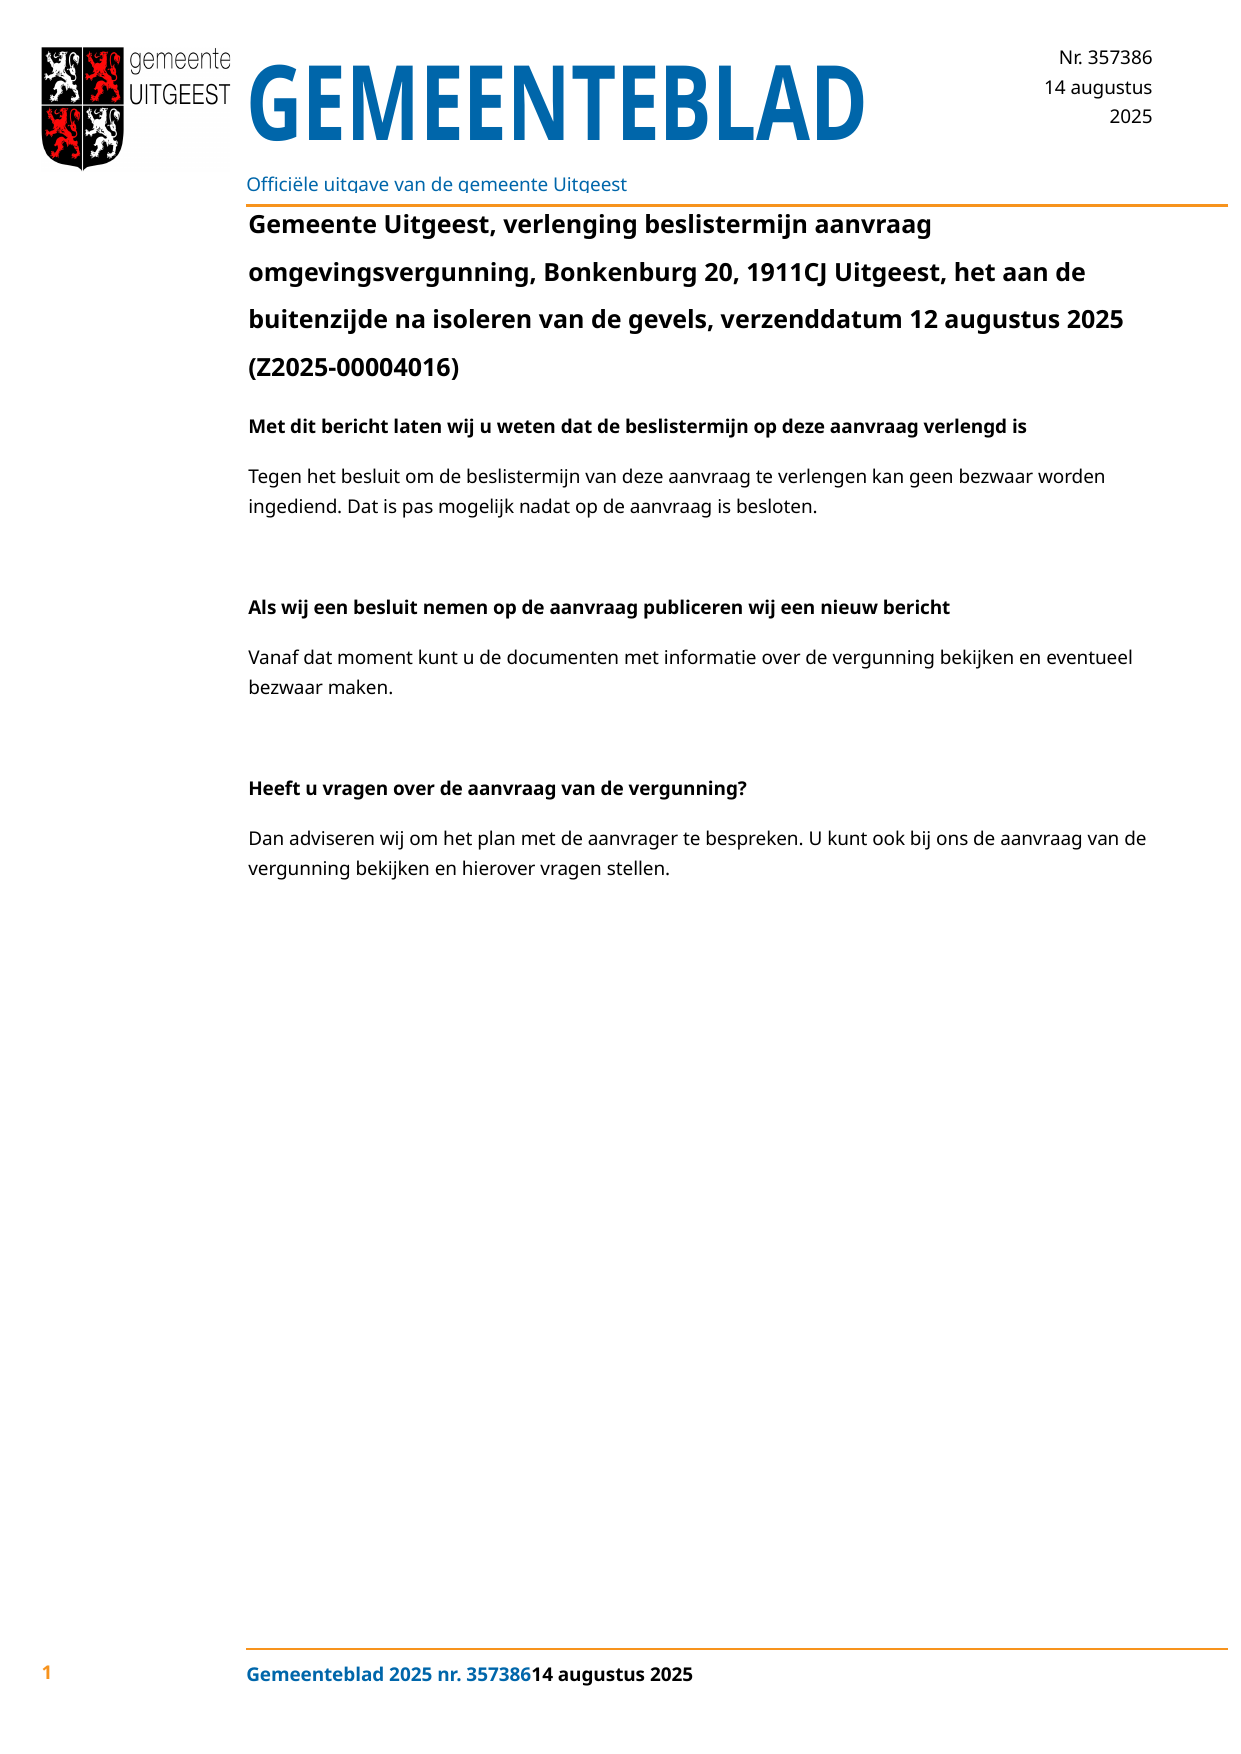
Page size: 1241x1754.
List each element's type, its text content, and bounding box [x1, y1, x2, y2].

text Gemeente Uitgeest, verlenging beslistermijn aanvraag omgevingsvergunning, Bonkenburg 20, 1911CJ Uitgeest, het aan de buitenzijde na isoleren van de gevels, verzenddatum 12 augustus 2025 (Z2025-00004016) [248, 207, 1152, 384]
text Dan adviseren wij om het plan met de aanvrager te bespreken. U kunt ook bij ons de aanvraag van de vergunning bekijken en hierover vragen stellen. [248, 825, 1152, 881]
text Tegen het besluit om de beslistermijn van deze aanvraag te verlengen kan geen bezwaar worden ingediend. Dat is pas mogelijk nadat op de aanvraag is besloten. [248, 463, 1152, 519]
text Met dit bericht laten wij u weten dat de beslistermijn op deze aanvraag verlengd is [248, 413, 1152, 439]
text Vanaf dat moment kunt u de documenten met informatie over de vergunning bekijken en eventueel bezwaar maken. [248, 644, 1152, 700]
picture [41, 47, 231, 172]
text Als wij een besluit nemen op de aanvraag publiceren wij een nieuw bericht [248, 594, 1152, 620]
text Heeft u vragen over de aanvraag van de vergunning? [248, 775, 1152, 801]
